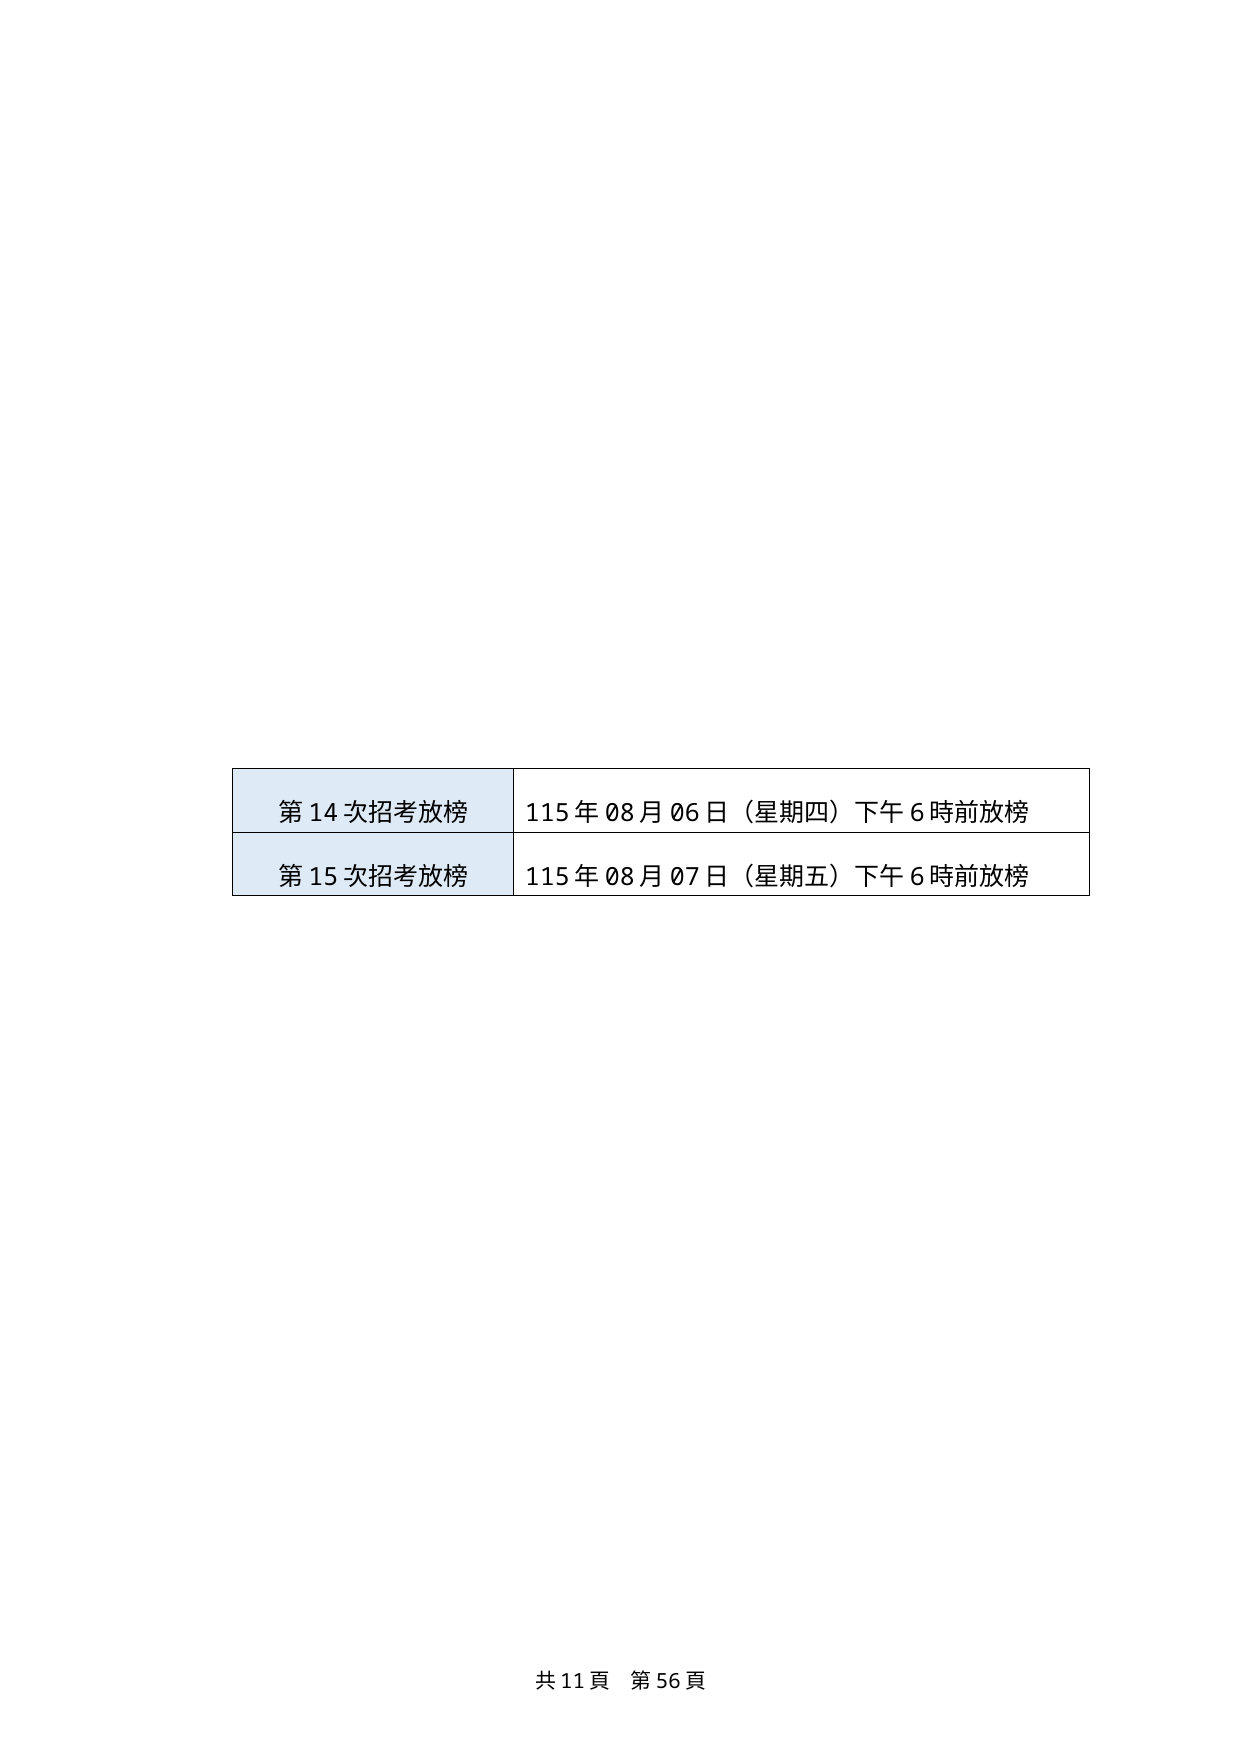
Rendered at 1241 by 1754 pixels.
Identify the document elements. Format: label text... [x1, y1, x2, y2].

table_cell 115年08月07日（星期五）下午6時前放榜 [514, 833, 1089, 895]
table_cell 115年08月06日（星期四）下午6時前放榜 [514, 769, 1089, 832]
table_cell 第15次招考放榜 [233, 833, 513, 895]
table_cell 第14次招考放榜 [233, 769, 513, 832]
